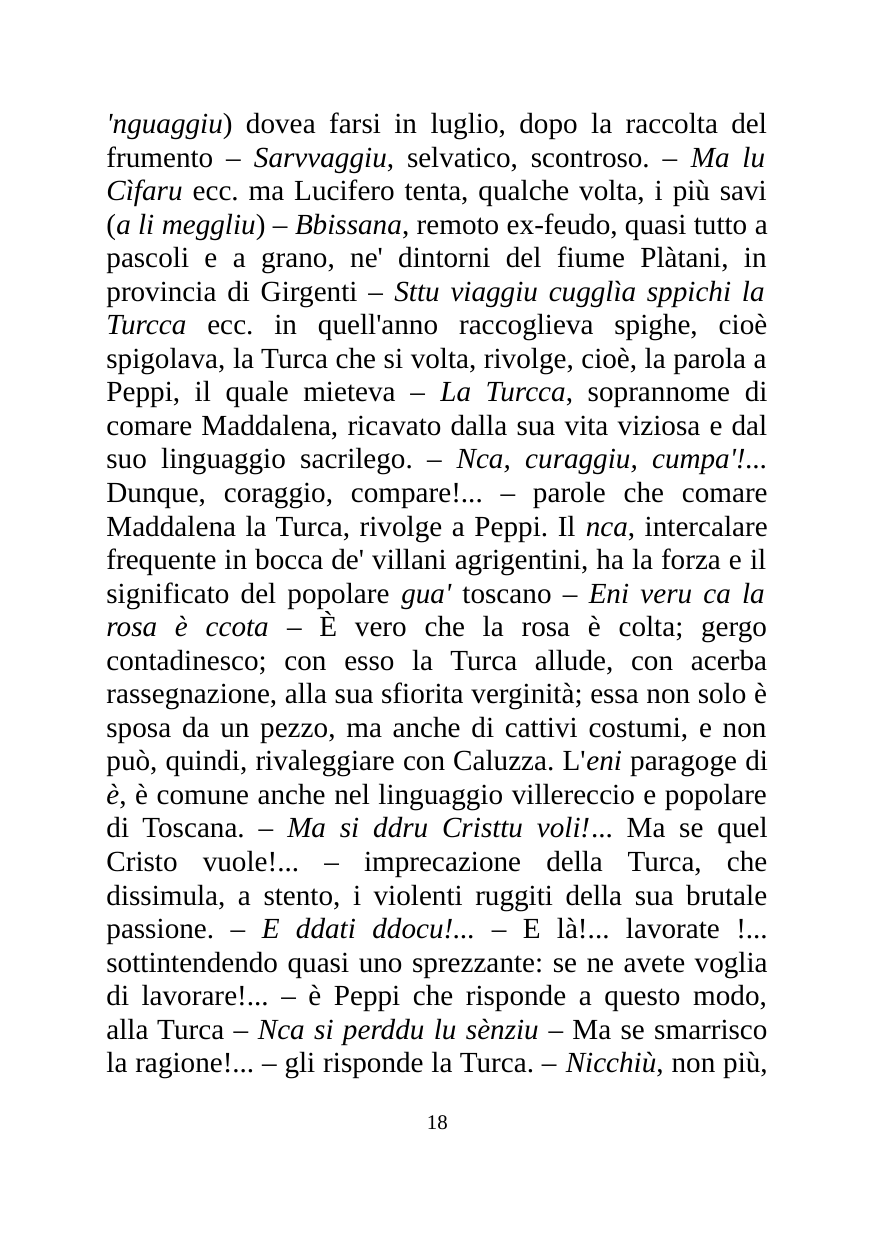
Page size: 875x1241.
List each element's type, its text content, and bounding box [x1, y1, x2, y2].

text 'nguaggiu) dovea farsi in luglio, dopo la raccolta del frumento – Sarvvaggiu, selvatico, scontroso. – Ma lu Cìfaru ecc. ma Lucifero tenta, qualche volta, i più savi (a li meggliu) – Bbissana, remoto ex-feudo, quasi tutto a pascoli e a grano, ne' dintorni del fiume Plàtani, in provincia di Girgenti – Sttu viaggiu cugglìa sppichi la Turcca ecc. in quell'anno raccoglieva spighe, cioè spigolava, la Turca che si volta, rivolge, cioè, la parola a Peppi, il quale mieteva – La Turcca, soprannome di comare Maddalena, ricavato dalla sua vita viziosa e dal suo linguaggio sacrilego. – Nca, curaggiu, cumpa'!... Dunque, coraggio, compare!... – parole che comare Maddalena la Turca, rivolge a Peppi. Il nca, intercalare frequente in bocca de' villani agrigentini, ha la forza e il significato del popolare gua' toscano – Eni veru ca la rosa è ccota – È vero che la rosa è colta; gergo contadinesco; con esso la Turca allude, con acerba rassegnazione, alla sua sfiorita verginità; essa non solo è sposa da un pezzo, ma anche di cattivi costumi, e non può, quindi, rivaleggiare con Caluzza. L'eni paragoge di è, è comune anche nel linguaggio villereccio e popolare di Toscana. – Ma si ddru Cristtu voli!... Ma se quel Cristo vuole!... – imprecazione della Turca, che dissimula, a stento, i violenti ruggiti della sua brutale passione. – E ddati ddocu!... – E là!... lavorate !... sottintendendo quasi uno sprezzante: se ne avete voglia di lavorare!... – è Peppi che risponde a questo modo, alla Turca – Nca si perddu lu sènziu – Ma se smarrisco la ragione!... – gli risponde la Turca. – Nicchiù, non più, [106, 106, 768, 1079]
